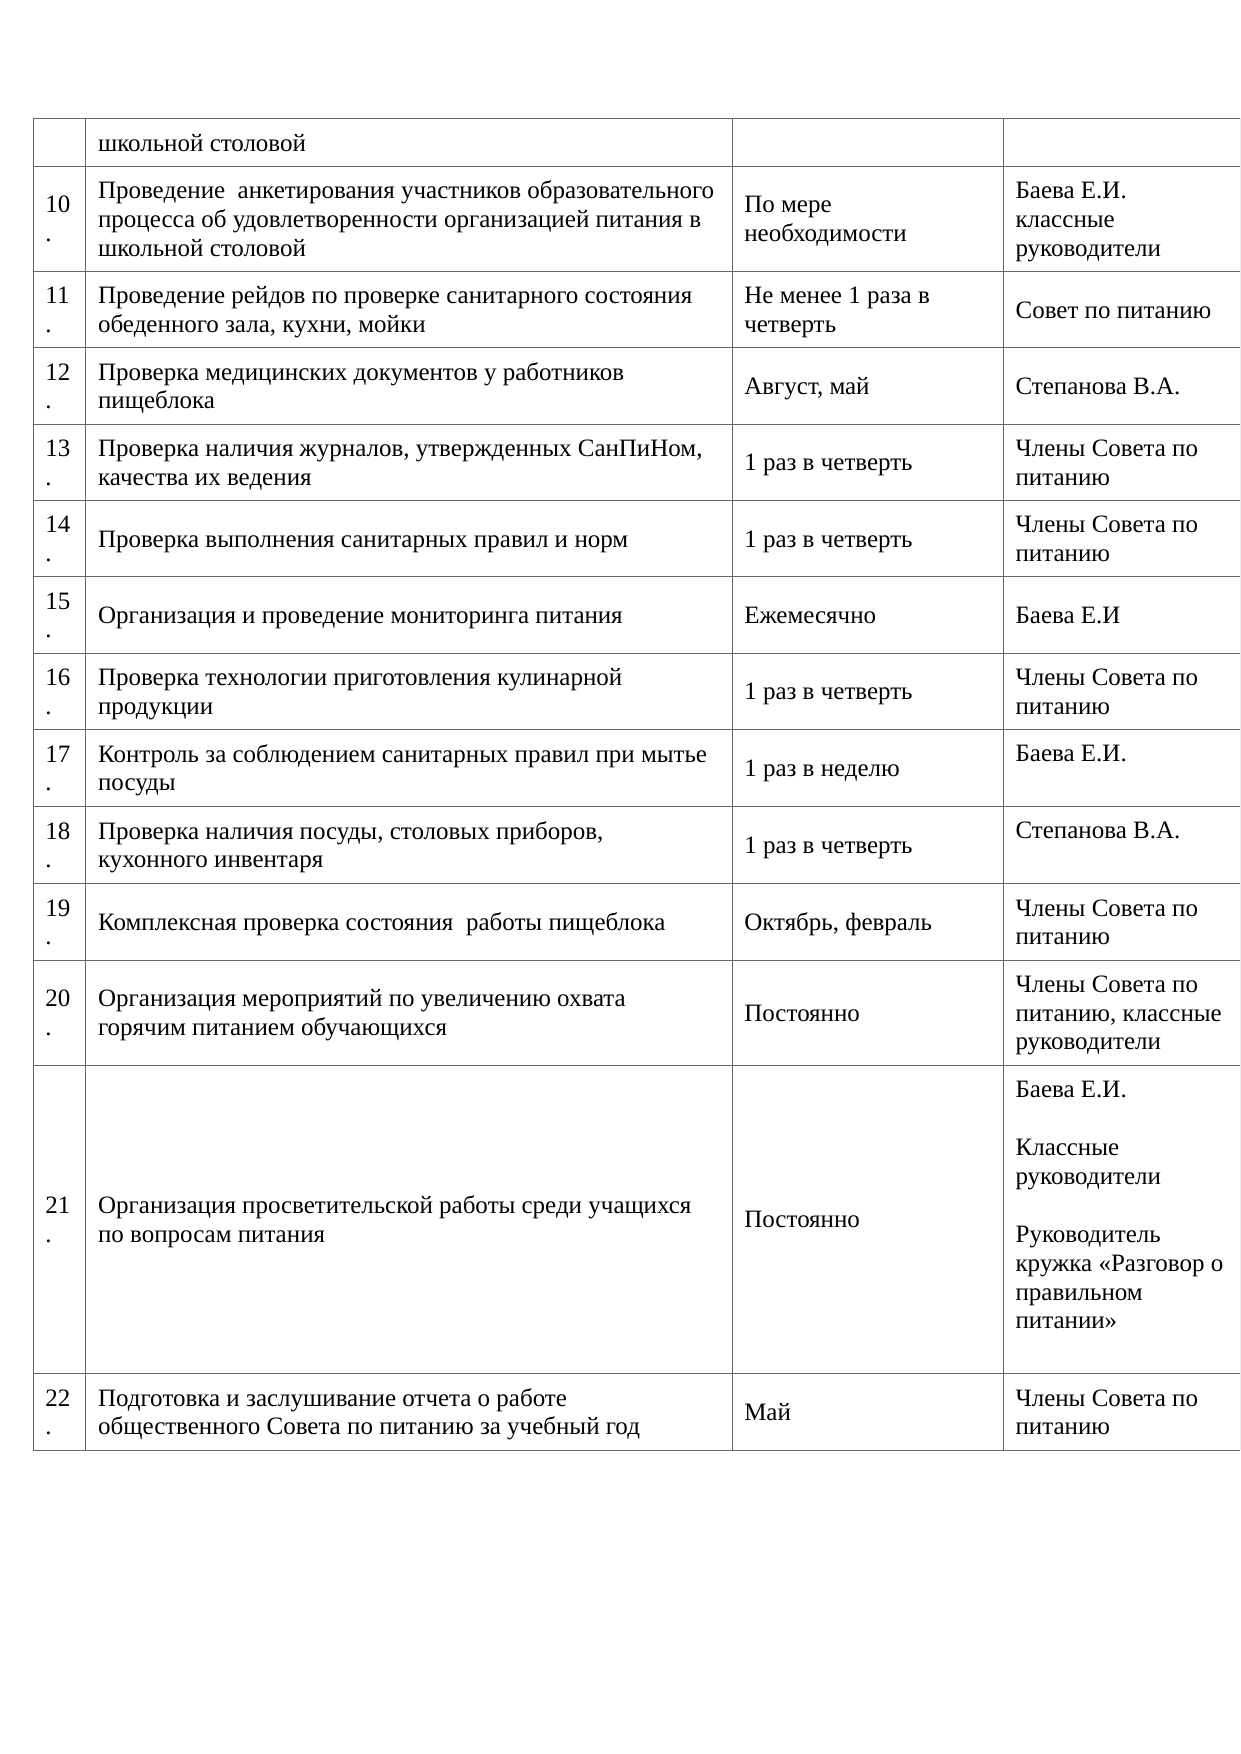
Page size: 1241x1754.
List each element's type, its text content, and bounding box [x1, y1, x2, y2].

table_cell По мере необходимости [733, 167, 1003, 271]
table_cell Проведение анкетирования участников образовательного процесса об удовлетворенности организацией питания в школьной столовой [86, 167, 732, 271]
table_cell Проверка наличия журналов, утвержденных СанПиНом, качества их ведения [86, 425, 732, 500]
table_cell Совет по питанию [1004, 272, 1240, 347]
table_cell 1 раз в неделю [733, 730, 1003, 806]
table_cell Не менее 1 раза в четверть [733, 272, 1003, 347]
table_cell 15. [34, 577, 85, 653]
table_cell 13. [34, 425, 85, 500]
table_cell 21. [34, 1066, 85, 1373]
table_cell Постоянно [733, 1066, 1003, 1373]
table_cell Степанова В.А. [1004, 807, 1240, 883]
table_cell Комплексная проверка состояния работы пищеблока [86, 884, 732, 959]
table_cell 1 раз в четверть [733, 654, 1003, 729]
table_cell 18. [34, 807, 85, 883]
table_cell 1 раз в четверть [733, 501, 1003, 576]
table_cell 20. [34, 961, 85, 1064]
table_cell Члены Совета по питанию [1004, 1374, 1240, 1449]
table_cell 14. [34, 501, 85, 576]
table_cell Баева Е.И. [1004, 730, 1240, 806]
table_cell Члены Совета по питанию [1004, 654, 1240, 729]
table_cell Проверка выполнения санитарных правил и норм [86, 501, 732, 576]
table_cell Август, май [733, 348, 1003, 423]
table_cell 16. [34, 654, 85, 729]
table_cell Контроль за соблюдением санитарных правил при мытье посуды [86, 730, 732, 806]
table_cell Члены Совета по питанию [1004, 425, 1240, 500]
table_cell Члены Совета по питанию, классные руководители [1004, 961, 1240, 1064]
table_cell Члены Совета по питанию [1004, 884, 1240, 959]
table_cell Баева Е.И. Классные руководители Руководитель кружка «Разговор о правильном питании» [1004, 1066, 1240, 1373]
table_cell Октябрь, февраль [733, 884, 1003, 959]
table_cell 22. [34, 1374, 85, 1449]
table_cell Постоянно [733, 961, 1003, 1064]
table_cell Проверка медицинских документов у работников пищеблока [86, 348, 732, 423]
table_cell Проверка наличия посуды, столовых приборов, кухонного инвентаря [86, 807, 732, 883]
table_cell Баева Е.И [1004, 577, 1240, 653]
table_cell Организация мероприятий по увеличению охвата горячим питанием обучающихся [86, 961, 732, 1064]
table_cell 19. [34, 884, 85, 959]
table_cell Организация просветительской работы среди учащихся по вопросам питания [86, 1066, 732, 1373]
table_cell [34, 119, 85, 166]
table_cell [1004, 119, 1240, 166]
table_cell школьной столовой [86, 119, 732, 166]
table_cell Подготовка и заслушивание отчета о работе общественного Совета по питанию за учебный год [86, 1374, 732, 1449]
table_cell Проведение рейдов по проверке санитарного состояния обеденного зала, кухни, мойки [86, 272, 732, 347]
table_cell Проверка технологии приготовления кулинарной продукции [86, 654, 732, 729]
table_cell 17. [34, 730, 85, 806]
table_cell Ежемесячно [733, 577, 1003, 653]
table_cell Май [733, 1374, 1003, 1449]
table_cell 12. [34, 348, 85, 423]
table_cell [733, 119, 1003, 166]
table_cell Баева Е.И. классные руководители [1004, 167, 1240, 271]
table_cell Члены Совета по питанию [1004, 501, 1240, 576]
table_cell 11. [34, 272, 85, 347]
table_cell Степанова В.А. [1004, 348, 1240, 423]
table_cell 10. [34, 167, 85, 271]
table_cell Организация и проведение мониторинга питания [86, 577, 732, 653]
table_cell 1 раз в четверть [733, 807, 1003, 883]
table_cell 1 раз в четверть [733, 425, 1003, 500]
